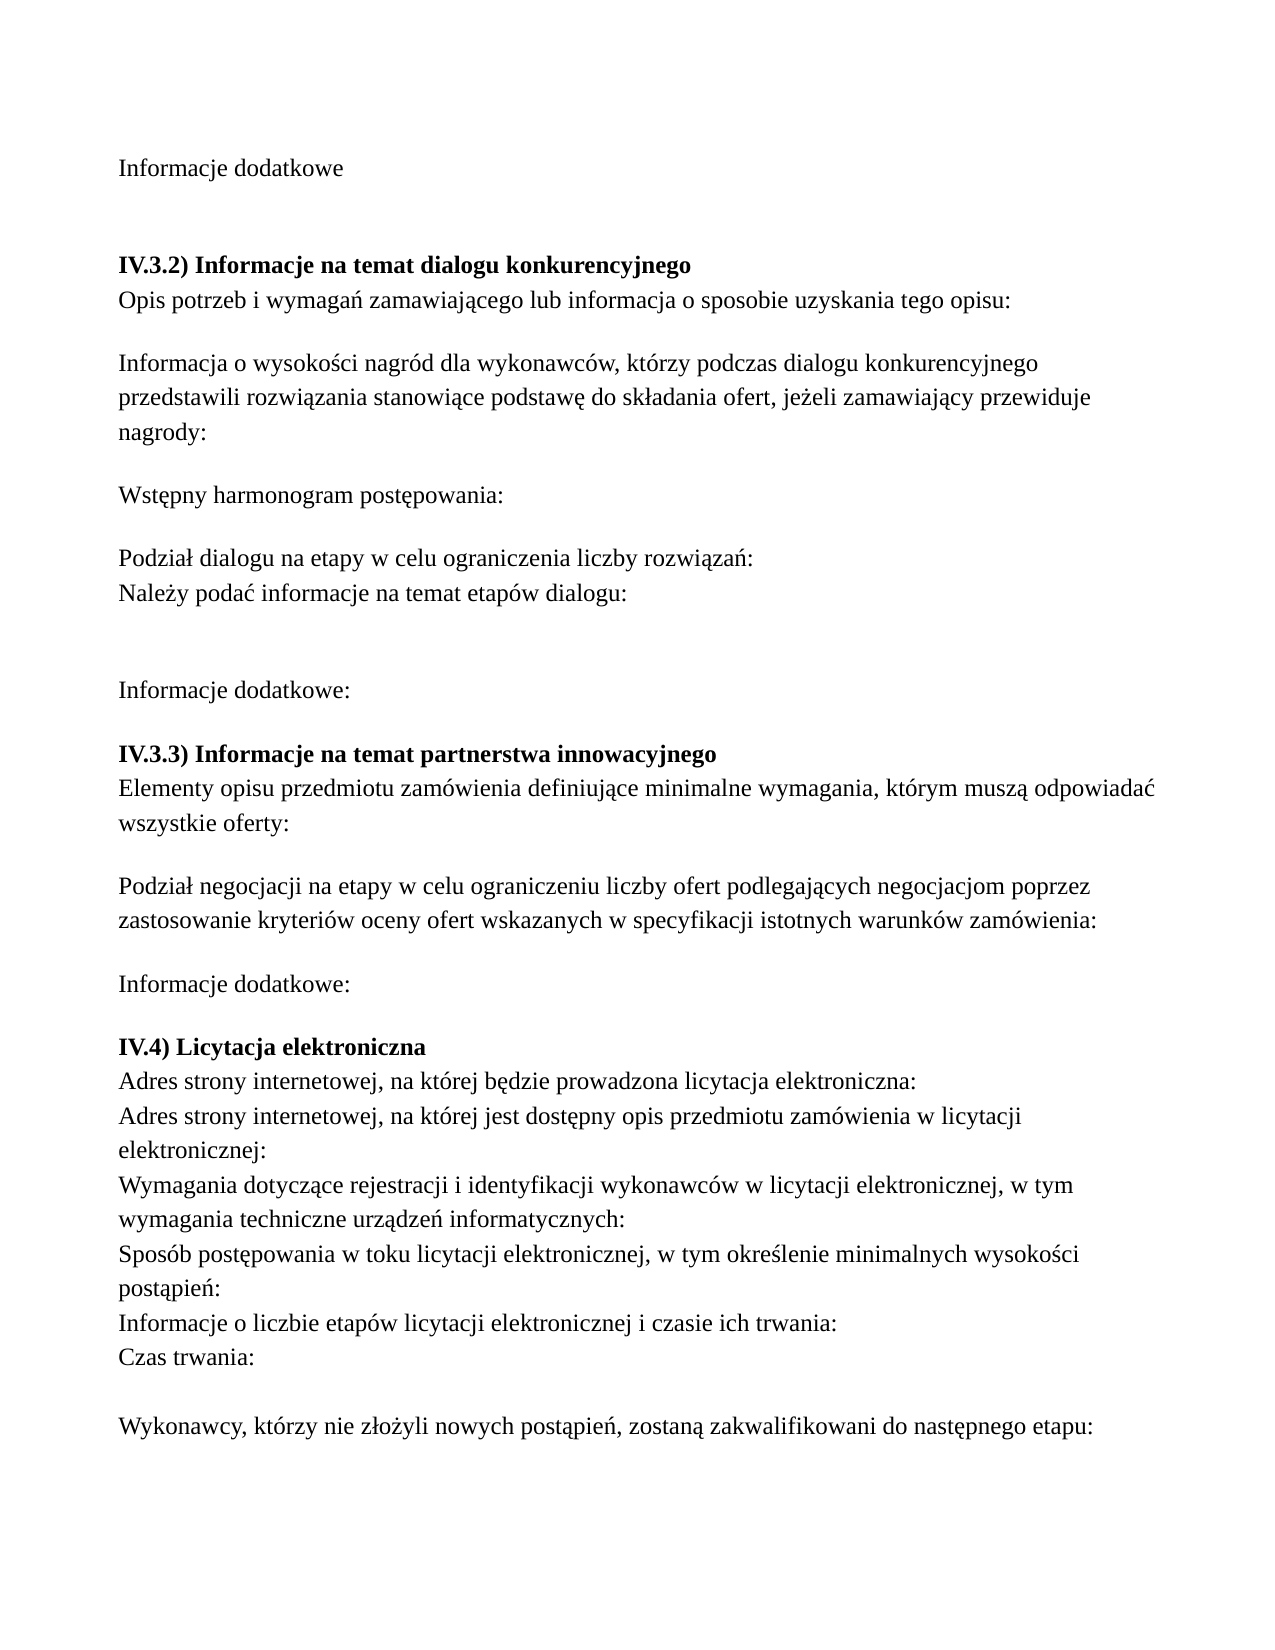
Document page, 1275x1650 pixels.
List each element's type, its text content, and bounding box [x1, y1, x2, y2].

text Adres strony internetowej, na której jest dostępny opis przedmiotu zamówienia w licytacji elektronicznej: [118, 1101, 1157, 1164]
text Wymagania dotyczące rejestracji i identyfikacji wykonawców w licytacji elektronicznej, w tym wymagania techniczne urządzeń informatycznych: [118, 1170, 1157, 1233]
text Sposób postępowania w toku licytacji elektronicznej, w tym określenie minimalnych wysokości postąpień: [118, 1239, 1157, 1302]
text Informacje o liczbie etapów licytacji elektronicznej i czasie ich trwania: [118, 1308, 1157, 1337]
text Czas trwania: Wykonawcy, którzy nie złożyli nowych postąpień, zostaną zakwalifikowani do następnego etapu: [118, 1342, 1157, 1440]
text Informacje dodatkowe IV.3.2) Informacje na temat dialogu konkurencyjnego Opis potrzeb i wymagań zamawiającego lub informacja o sposobie uzyskania tego opisu: Informacja o wysokości nagród dla wykonawców, którzy podczas dialogu konkurencyjnego przedstawili rozwiązania stanowiące podstawę do składania ofert, jeżeli zamawiający przewiduje nagrody: Wstępny harmonogram postępowania: Podział dialogu na etapy w celu ograniczenia liczby rozwiązań: Należy podać informacje na temat etapów dialogu: Informacje dodatkowe: IV.3.3) Informacje na temat partnerstwa innowacyjnego Elementy opisu przedmiotu zamówienia definiujące minimalne wymagania, którym muszą odpowiadać wszystkie oferty: Podział negocjacji na etapy w celu ograniczeniu liczby ofert podlegających negocjacjom poprzez zastosowanie kryteriów oceny ofert wskazanych w specyfikacji istotnych warunków zamówienia: Informacje dodatkowe: IV.4) Licytacja elektroniczna Adres strony internetowej, na której będzie prowadzona licytacja elektroniczna: [118, 118, 1157, 1095]
